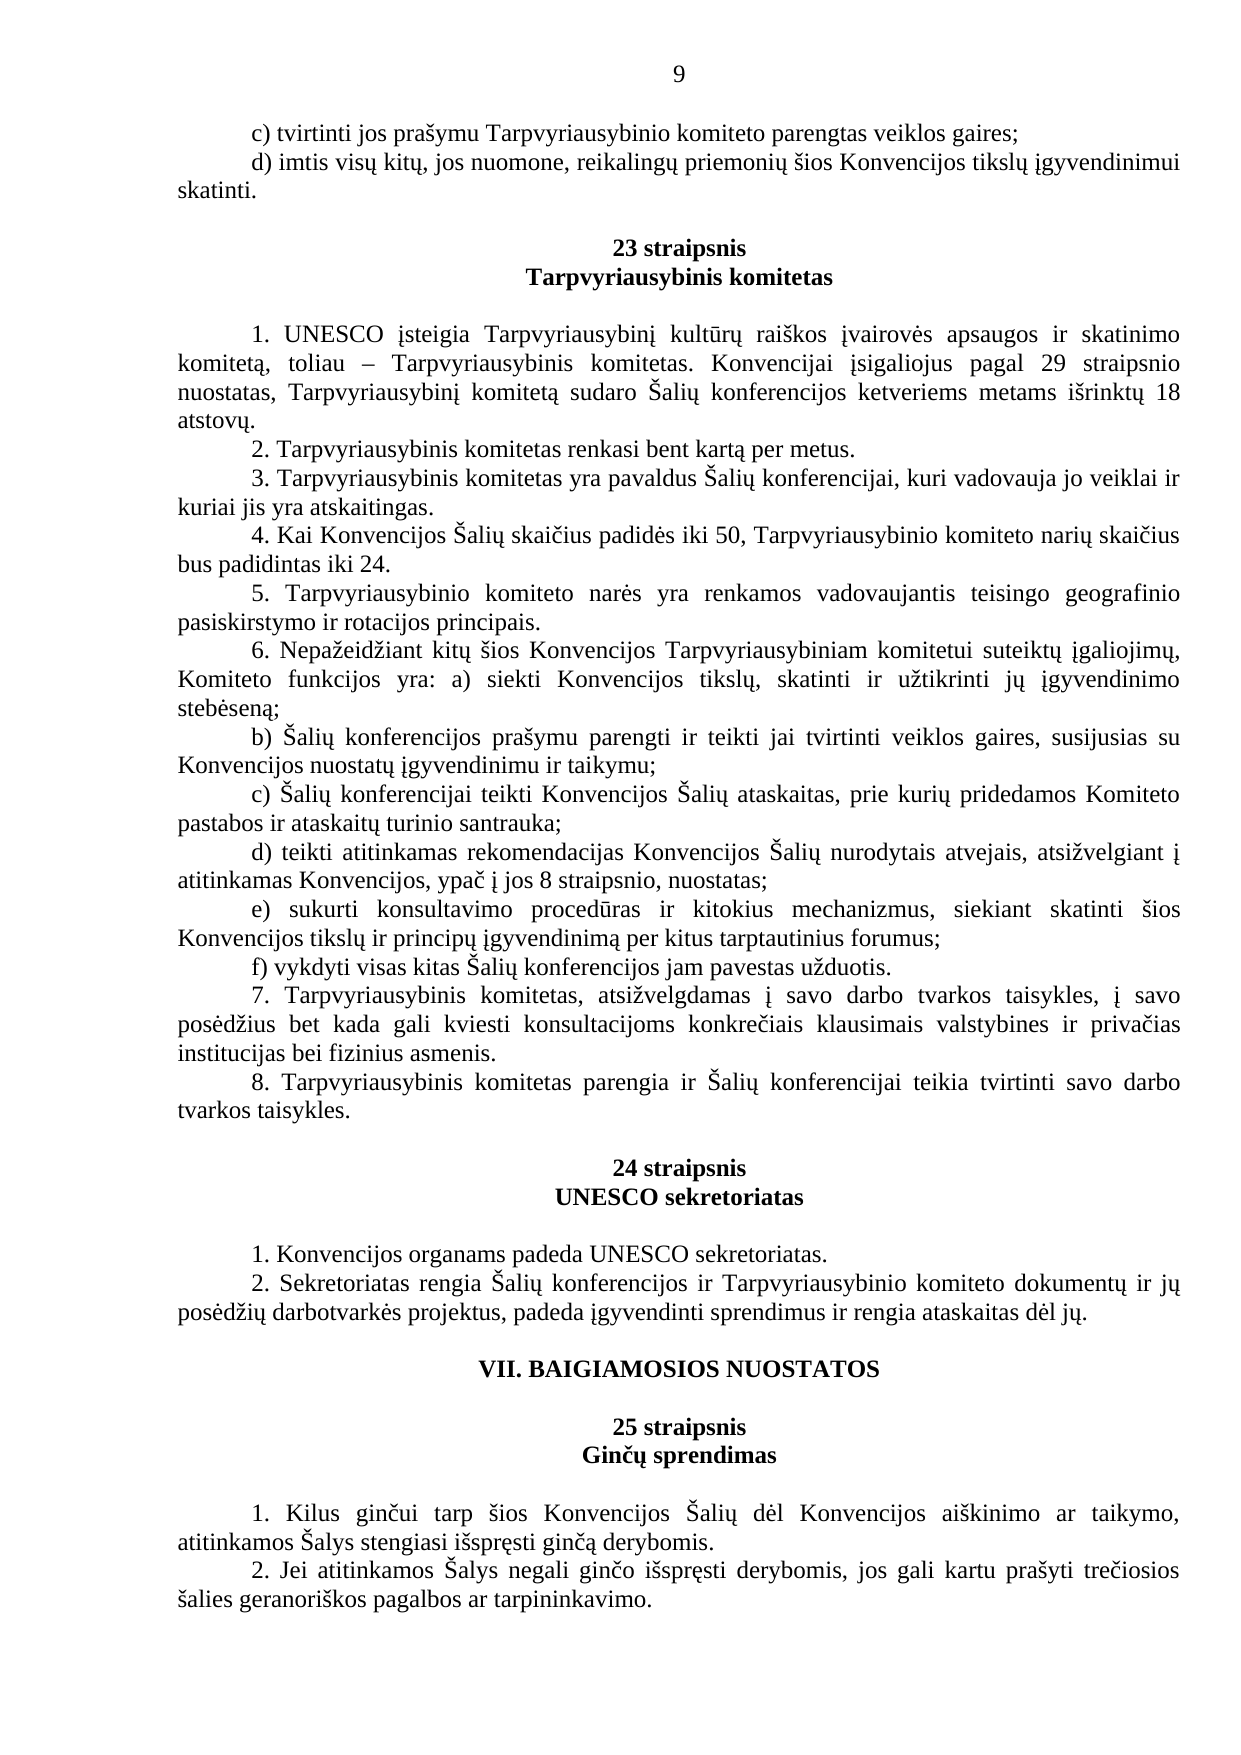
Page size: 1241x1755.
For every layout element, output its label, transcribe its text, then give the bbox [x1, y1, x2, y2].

text 8. Tarpvyriausybinis komitetas parengia ir Šalių konferencijai teikia tvirtinti savo darbo tvarkos taisykles. [177, 1067, 1181, 1124]
text Ginčų sprendimas [177, 1441, 1181, 1469]
text 23 straipsnis [177, 233, 1181, 262]
text 1. UNESCO įsteigia Tarpvyriausybinį kultūrų raiškos įvairovės apsaugos ir skatinimo komitetą, toliau – Tarpvyriausybinis komitetas. Konvencijai įsigaliojus pagal 29 straipsnio nuostatas, Tarpvyriausybinį komitetą sudaro Šalių konferencijos ketveriems metams išrinktų 18 atstovų. [177, 319, 1181, 434]
text c) tvirtinti jos prašymu Tarpvyriausybinio komiteto parengtas veiklos gaires; [177, 118, 1181, 147]
text 5. Tarpvyriausybinio komiteto narės yra renkamos vadovaujantis teisingo geografinio pasiskirstymo ir rotacijos principais. [177, 578, 1181, 636]
text e) sukurti konsultavimo procedūras ir kitokius mechanizmus, siekiant skatinti šios Konvencijos tikslų ir principų įgyvendinimą per kitus tarptautinius forumus; [177, 894, 1181, 952]
text 1. Konvencijos organams padeda UNESCO sekretoriatas. [177, 1239, 1181, 1268]
text d) imtis visų kitų, jos nuomone, reikalingų priemonių šios Konvencijos tikslų įgyvendinimui skatinti. [177, 147, 1181, 204]
text c) Šalių konferencijai teikti Konvencijos Šalių ataskaitas, prie kurių pridedamos Komiteto pastabos ir ataskaitų turinio santrauka; [177, 779, 1181, 837]
text 1. Kilus ginčui tarp šios Konvencijos Šalių dėl Konvencijos aiškinimo ar taikymo, atitinkamos Šalys stengiasi išspręsti ginčą derybomis. [177, 1498, 1181, 1556]
text 2. Jei atitinkamos Šalys negali ginčo išspręsti derybomis, jos gali kartu prašyti trečiosios šalies geranoriškos pagalbos ar tarpininkavimo. [177, 1556, 1181, 1613]
text 6. Nepažeidžiant kitų šios Konvencijos Tarpvyriausybiniam komitetui suteiktų įgaliojimų, Komiteto funkcijos yra: a) siekti Konvencijos tikslų, skatinti ir užtikrinti jų įgyvendinimo stebėseną; [177, 636, 1181, 722]
text f) vykdyti visas kitas Šalių konferencijos jam pavestas užduotis. [177, 952, 1181, 981]
text 4. Kai Konvencijos Šalių skaičius padidės iki 50, Tarpvyriausybinio komiteto narių skaičius bus padidintas iki 24. [177, 521, 1181, 578]
text Tarpvyriausybinis komitetas [177, 262, 1181, 291]
text VII. BAIGIAMOSIOS NUOSTATOS [177, 1354, 1181, 1383]
text 25 straipsnis [177, 1412, 1181, 1441]
text 24 straipsnis [177, 1153, 1181, 1182]
text b) Šalių konferencijos prašymu parengti ir teikti jai tvirtinti veiklos gaires, susijusias su Konvencijos nuostatų įgyvendinimu ir taikymu; [177, 722, 1181, 779]
text d) teikti atitinkamas rekomendacijas Konvencijos Šalių nurodytais atvejais, atsižvelgiant į atitinkamas Konvencijos, ypač į jos 8 straipsnio, nuostatas; [177, 837, 1181, 894]
text UNESCO sekretoriatas [177, 1182, 1181, 1211]
text 3. Tarpvyriausybinis komitetas yra pavaldus Šalių konferencijai, kuri vadovauja jo veiklai ir kuriai jis yra atskaitingas. [177, 463, 1181, 521]
text 2. Tarpvyriausybinis komitetas renkasi bent kartą per metus. [177, 434, 1181, 463]
text 7. Tarpvyriausybinis komitetas, atsižvelgdamas į savo darbo tvarkos taisykles, į savo posėdžius bet kada gali kviesti konsultacijoms konkrečiais klausimais valstybines ir privačias institucijas bei fizinius asmenis. [177, 981, 1181, 1067]
text 2. Sekretoriatas rengia Šalių konferencijos ir Tarpvyriausybinio komiteto dokumentų ir jų posėdžių darbotvarkės projektus, padeda įgyvendinti sprendimus ir rengia ataskaitas dėl jų. [177, 1268, 1181, 1326]
